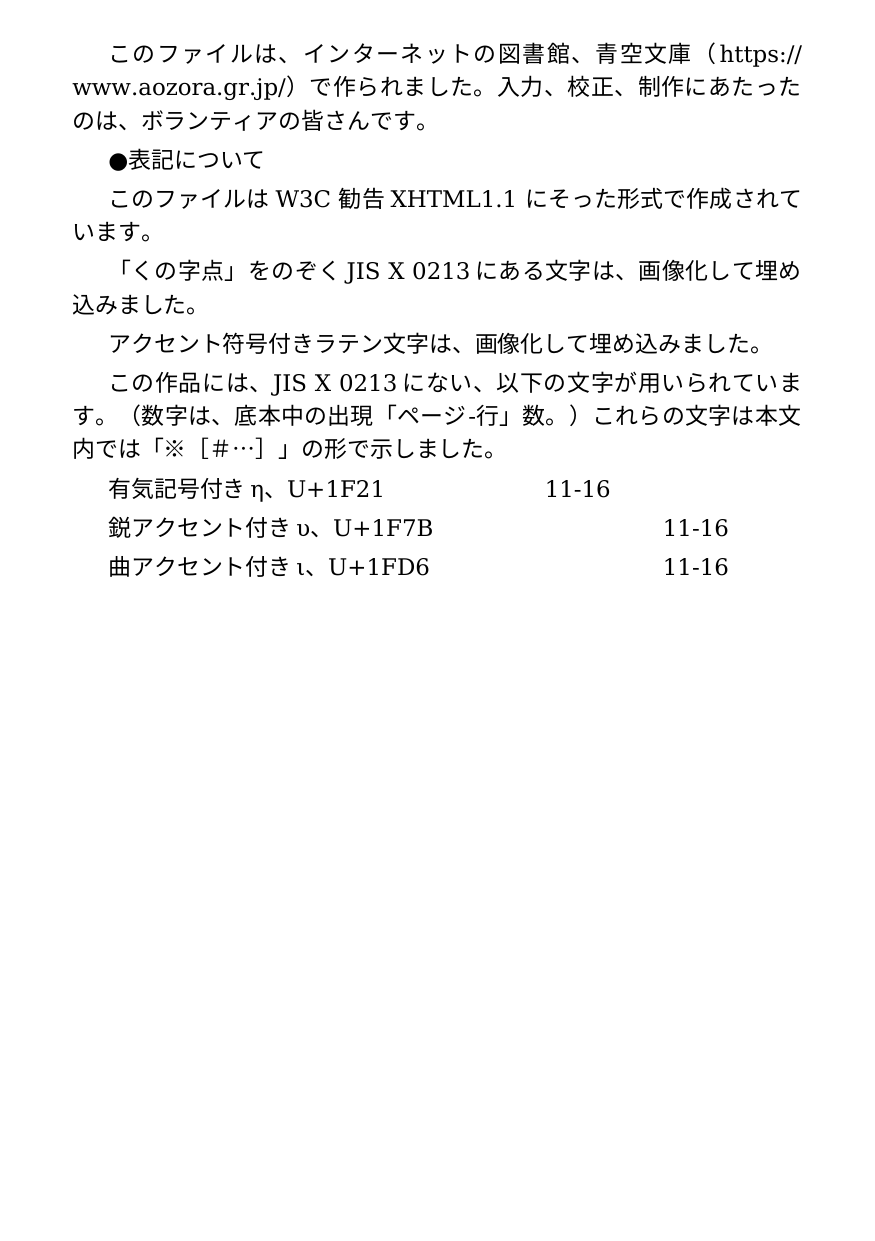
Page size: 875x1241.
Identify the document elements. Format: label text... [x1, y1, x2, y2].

text 曲アクセント付きι、U+1FD6 11-16 [72, 549, 802, 582]
text 有気記号付きη、U+1F21 11-16 [72, 470, 802, 504]
text 「くの字点」をのぞくJIS X 0213にある文字は、画像化して埋め込みました。 [72, 253, 802, 320]
text このファイルは、インターネットの図書館、青空文庫（https://www.aozora.gr.jp/）で作られました。入力、校正、制作にあたったのは、ボランティアの皆さんです。 [72, 36, 802, 136]
text この作品には、JIS X 0213にない、以下の文字が用いられています。（数字は、底本中の出現「ページ-行」数。）これらの文字は本文内では「※［＃…］」の形で示しました。 [72, 365, 802, 464]
text ●表記について [72, 142, 802, 175]
text このファイルは W3C 勧告 XHTML1.1 にそった形式で作成されています。 [72, 181, 802, 247]
text 鋭アクセント付きυ、U+1F7B 11-16 [72, 509, 802, 543]
text アクセント符号付きラテン文字は、画像化して埋め込みました。 [72, 326, 802, 359]
